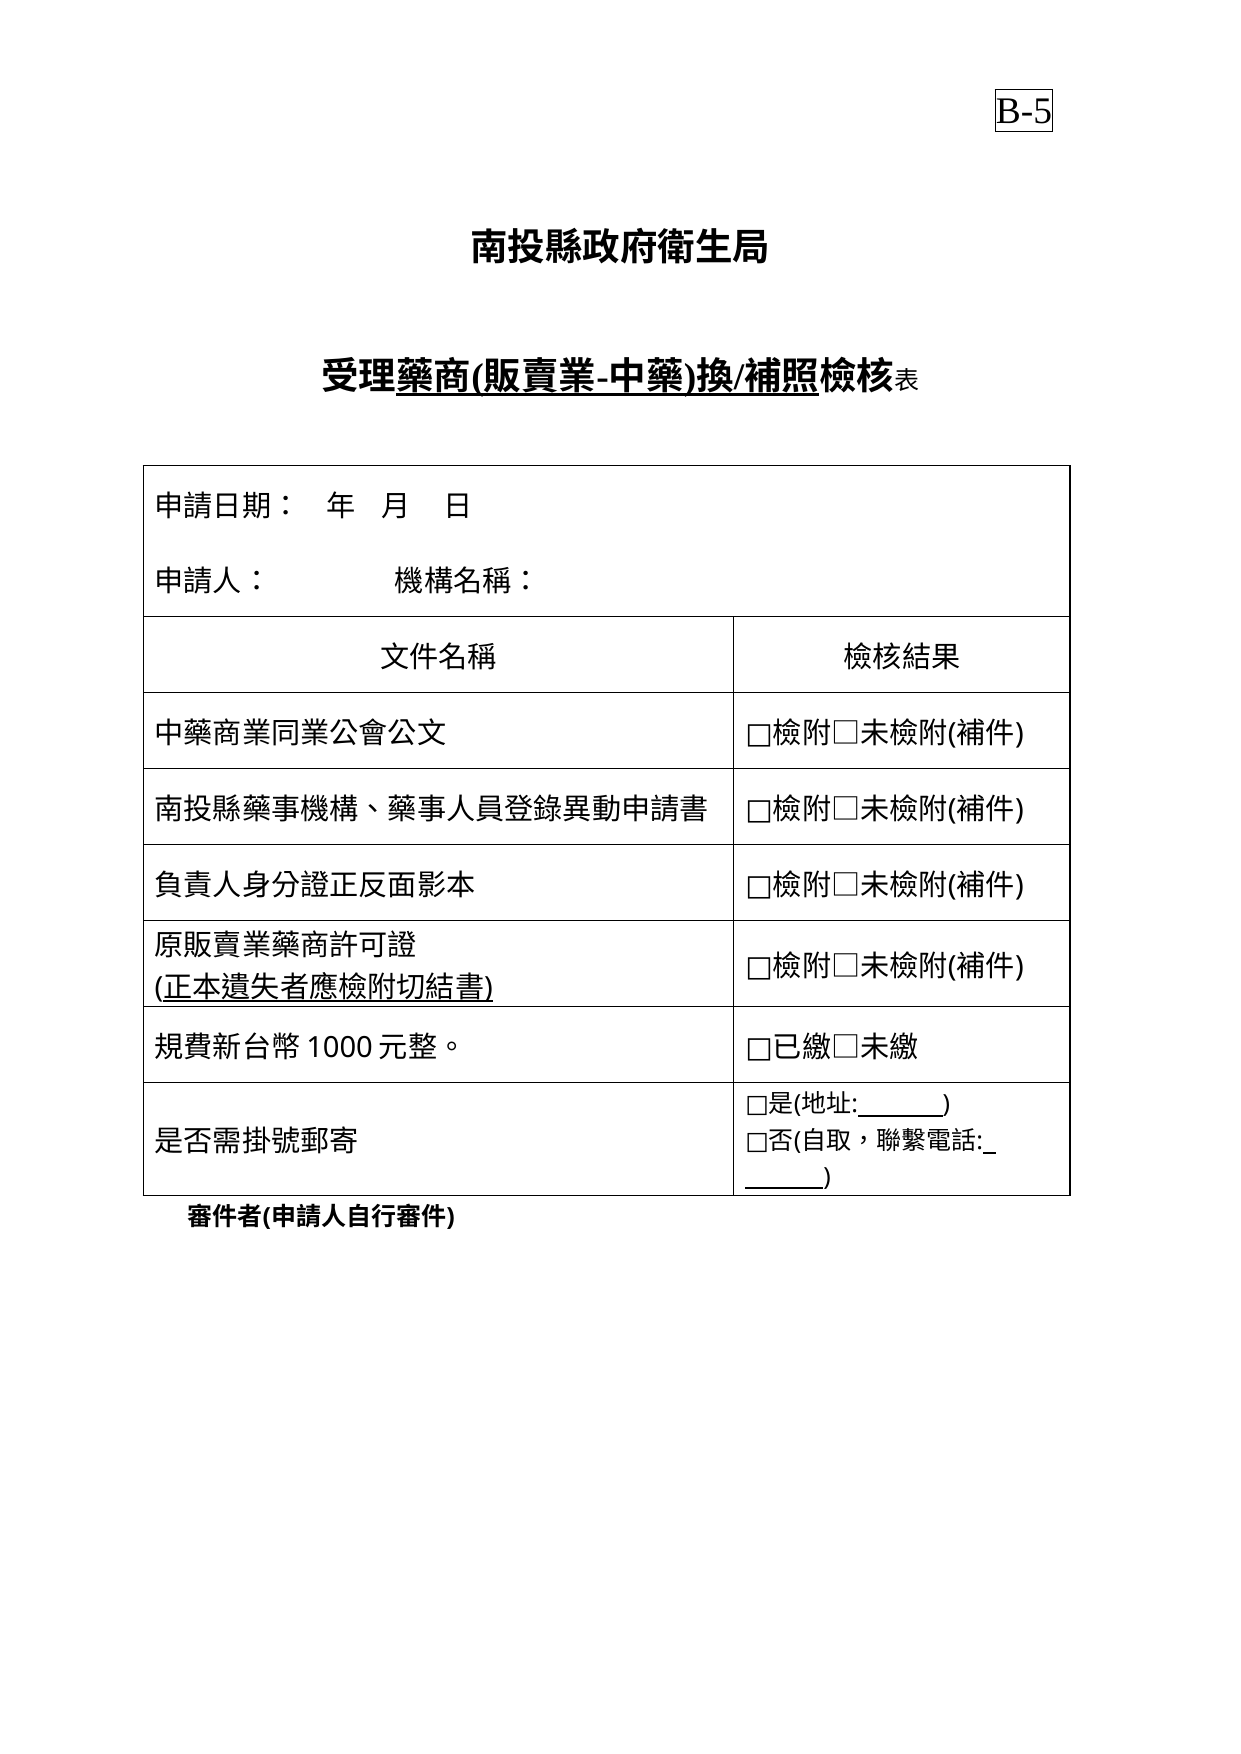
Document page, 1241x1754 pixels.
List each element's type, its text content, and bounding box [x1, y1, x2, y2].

table_header 申請日期： 年 月 日 申請人： 機構名稱： [144, 466, 1069, 616]
table_cell □已繳□未繳 [734, 1007, 1069, 1082]
table_cell □檢附□未檢附(補件) [734, 693, 1069, 768]
text 受理藥商(販賣業-中藥)換/補照檢核表 [187, 336, 1053, 411]
table_cell □是(地址: ) □否(自取，聯繫電話: ) [734, 1083, 1069, 1194]
table_cell 中藥商業同業公會公文 [144, 693, 733, 768]
table_cell □檢附□未檢附(補件) [734, 845, 1069, 920]
table_cell 南投縣藥事機構、藥事人員登錄異動申請書 [144, 769, 733, 844]
table_cell 原販賣業藥商許可證 (正本遺失者應檢附切結書) [144, 921, 733, 1006]
table_cell 是否需掛號郵寄 [144, 1083, 733, 1194]
table_cell 文件名稱 [144, 617, 733, 692]
text 南投縣政府衛生局 [187, 207, 1053, 282]
table_cell 規費新台幣1000元整。 [144, 1007, 733, 1082]
text 審件者(申請人自行審件) [187, 1196, 1053, 1233]
table_cell 負責人身分證正反面影本 [144, 845, 733, 920]
table_cell □檢附□未檢附(補件) [734, 921, 1069, 1006]
table_cell □檢附□未檢附(補件) [734, 769, 1069, 844]
table_cell 檢核結果 [734, 617, 1069, 692]
